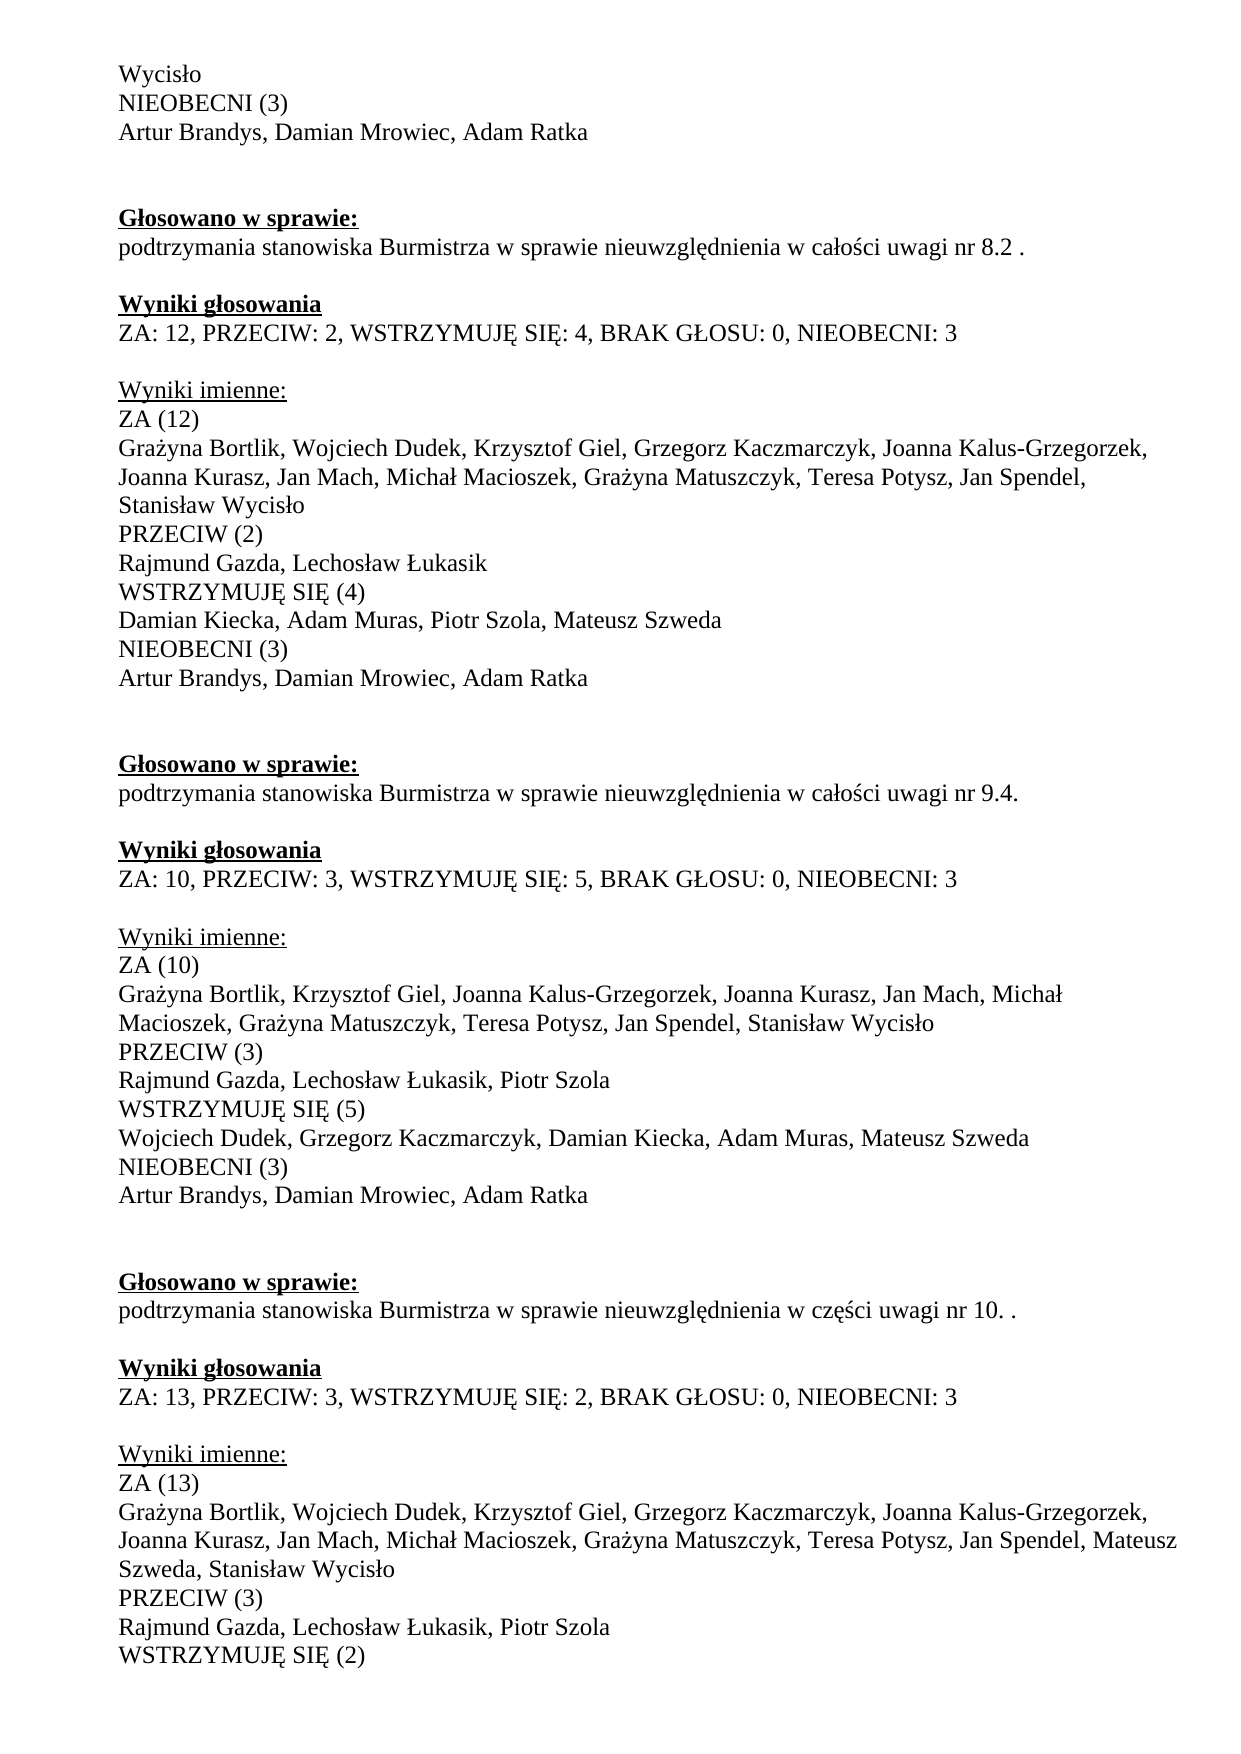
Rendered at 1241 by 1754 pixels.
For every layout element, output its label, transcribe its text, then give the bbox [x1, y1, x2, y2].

text Wycisło NIEOBECNI (3) Artur Brandys, Damian Mrowiec, Adam Ratka Głosowano w sprawie: podtrzymania stanowiska Burmistrza w sprawie nieuwzględnienia w całości uwagi nr 8.2 . Wyniki głosowania ZA: 12, PRZECIW: 2, WSTRZYMUJĘ SIĘ: 4, BRAK GŁOSU: 0, NIEOBECNI: 3 Wyniki imienne: ZA (12) Grażyna Bortlik, Wojciech Dudek, Krzysztof Giel, Grzegorz Kaczmarczyk, Joanna Kalus-Grzegorzek, Joanna Kurasz, Jan Mach, Michał Macioszek, Grażyna Matuszczyk, Teresa Potysz, Jan Spendel, Stanisław Wycisło PRZECIW (2) Rajmund Gazda, Lechosław Łukasik WSTRZYMUJĘ SIĘ (4) Damian Kiecka, Adam Muras, Piotr Szola, Mateusz Szweda NIEOBECNI (3) Artur Brandys, Damian Mrowiec, Adam Ratka Głosowano w sprawie: podtrzymania stanowiska Burmistrza w sprawie nieuwzględnienia w całości uwagi nr 9.4. Wyniki głosowania ZA: 10, PRZECIW: 3, WSTRZYMUJĘ SIĘ: 5, BRAK GŁOSU: 0, NIEOBECNI: 3 Wyniki imienne: ZA (10) Grażyna Bortlik, Krzysztof Giel, Joanna Kalus-Grzegorzek, Joanna Kurasz, Jan Mach, Michał Macioszek, Grażyna Matuszczyk, Teresa Potysz, Jan Spendel, Stanisław Wycisło PRZECIW (3) Rajmund Gazda, Lechosław Łukasik, Piotr Szola WSTRZYMUJĘ SIĘ (5) Wojciech Dudek, Grzegorz Kaczmarczyk, Damian Kiecka, Adam Muras, Mateusz Szweda NIEOBECNI (3) Artur Brandys, Damian Mrowiec, Adam Ratka Głosowano w sprawie: podtrzymania stanowiska Burmistrza w sprawie nieuwzględnienia w części uwagi nr 10. . Wyniki głosowania ZA: 13, PRZECIW: 3, WSTRZYMUJĘ SIĘ: 2, BRAK GŁOSU: 0, NIEOBECNI: 3 Wyniki imienne: ZA (13) Grażyna Bortlik, Wojciech Dudek, Krzysztof Giel, Grzegorz Kaczmarczyk, Joanna Kalus-Grzegorzek, Joanna Kurasz, Jan Mach, Michał Macioszek, Grażyna Matuszczyk, Teresa Potysz, Jan Spendel, Mateusz Szweda, Stanisław Wycisło PRZECIW (3) Rajmund Gazda, Lechosław Łukasik, Piotr Szola WSTRZYMUJĘ SIĘ (2) [118, 59, 1181, 1669]
